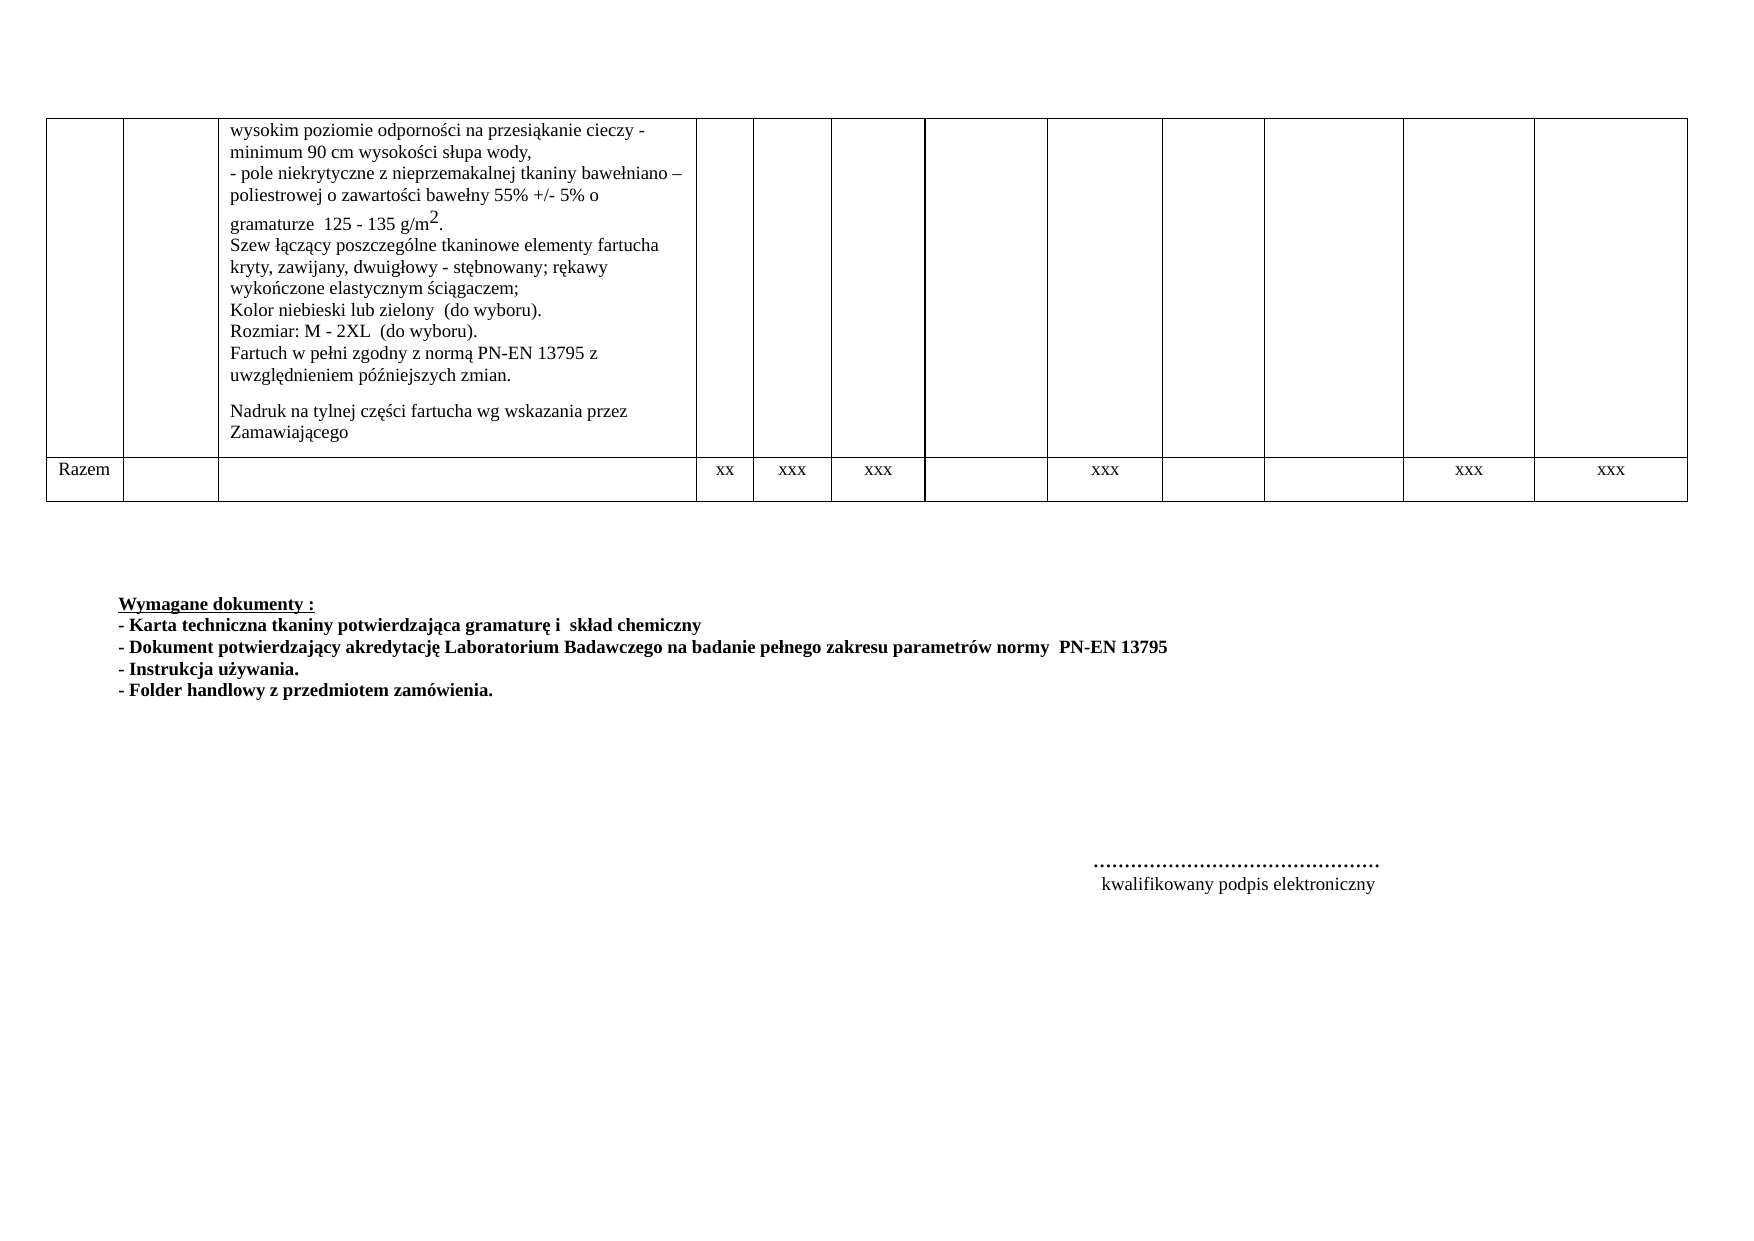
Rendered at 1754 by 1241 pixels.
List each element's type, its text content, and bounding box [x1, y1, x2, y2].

table_cell xxx [754, 458, 831, 501]
table_cell [124, 119, 218, 457]
table_cell xx [697, 458, 753, 501]
table_cell xxx [832, 458, 924, 501]
table_cell Razem [47, 458, 123, 501]
text Wymagane dokumenty : [118, 593, 1636, 614]
table_cell [697, 119, 753, 457]
list - Karta techniczna tkaniny potwierdzająca gramaturę i skład chemiczny [118, 614, 1636, 636]
text kwalifikowany podpis elektroniczny [798, 873, 1636, 895]
table_cell [1163, 458, 1264, 501]
table_cell [124, 458, 218, 501]
table_cell [47, 119, 123, 457]
table_cell [832, 119, 924, 457]
table_cell [1163, 119, 1264, 457]
table_cell xxx [1404, 458, 1534, 501]
text .............................................. [118, 844, 1636, 873]
list - Dokument potwierdzający akredytację Laboratorium Badawczego na badanie pełnego zakresu parametrów normy PN-EN 13795 [118, 636, 1636, 657]
table_cell [219, 458, 696, 501]
text - Folder handlowy z przedmiotem zamówienia. [118, 679, 1636, 701]
list - Instrukcja używania. [118, 657, 1636, 679]
table_cell xxx [1048, 458, 1162, 501]
table_cell [926, 458, 1047, 501]
table_cell xxx [1535, 458, 1687, 501]
table_cell [1535, 119, 1687, 457]
table_cell [926, 119, 1047, 457]
table_cell [1048, 119, 1162, 457]
table_cell [1265, 458, 1403, 501]
table_cell [1404, 119, 1534, 457]
table_cell wysokim poziomie odporności na przesiąkanie cieczy - minimum 90 cm wysokości słupa wody, - pole niekrytyczne z nieprzemakalnej tkaniny bawełniano – poliestrowej o zawartości bawełny 55% +/- 5% o gramaturze 125 - 135 g/m2. Szew łączący poszczególne tkaninowe elementy fartucha kryty, zawijany, dwuigłowy - stębnowany; rękawy wykończone elastycznym ściągaczem; Kolor niebieski lub zielony (do wyboru). Rozmiar: M - 2XL (do wyboru). Fartuch w pełni zgodny z normą PN-EN 13795 z uwzględnieniem późniejszych zmian. Nadruk na tylnej części fartucha wg wskazania przez Zamawiającego [219, 119, 696, 457]
table_cell [754, 119, 831, 457]
table_cell [1265, 119, 1403, 457]
